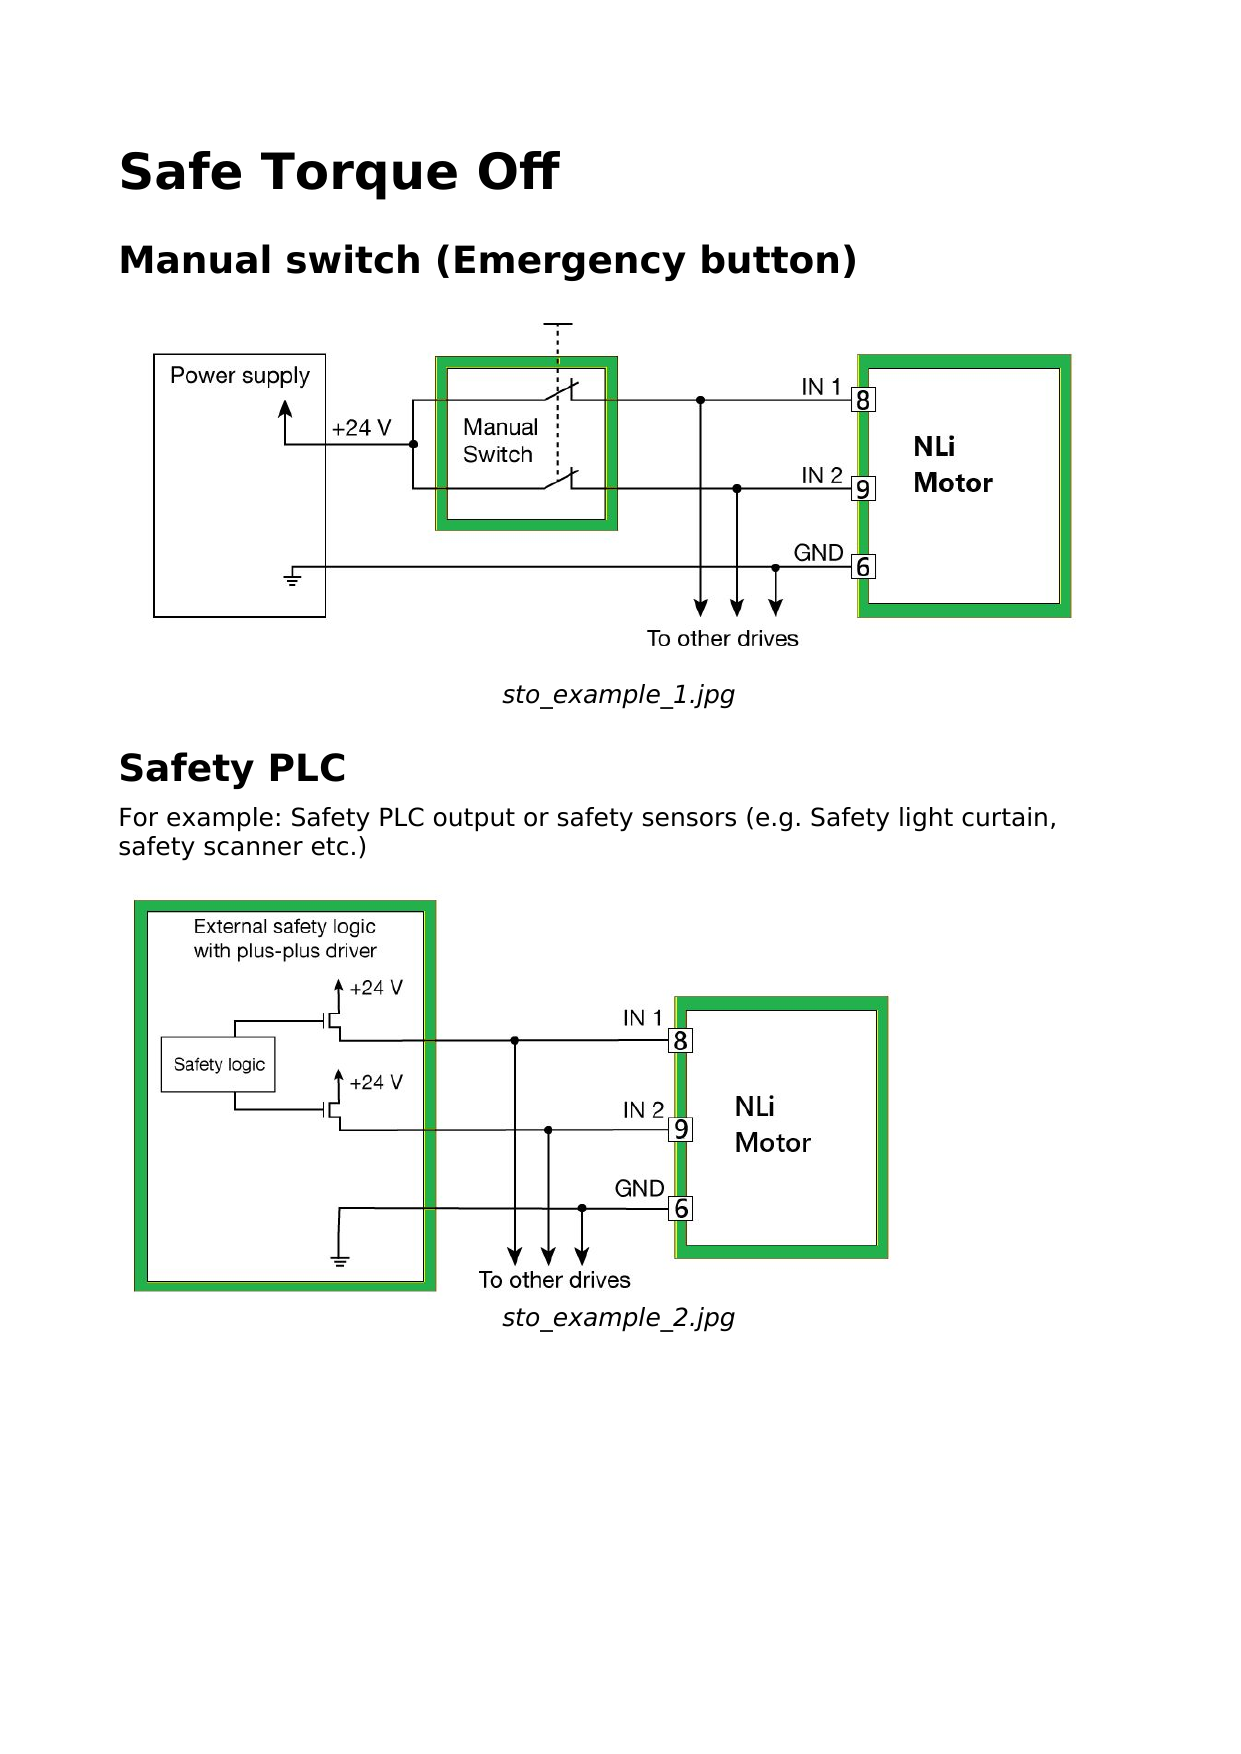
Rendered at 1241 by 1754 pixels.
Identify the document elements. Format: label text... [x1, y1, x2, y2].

subtitle Manual switch (Emergency button) [118, 239, 1122, 282]
text sto_example_1.jpg [118, 681, 1122, 709]
picture [118, 307, 1123, 681]
text For example: Safety PLC output or safety sensors (e.g. Safety light curtain, safety scanner etc.) [118, 803, 1122, 861]
subtitle Safe Torque Off [118, 143, 1122, 201]
picture [118, 886, 1123, 1303]
subtitle Safety PLC [118, 747, 1122, 791]
text sto_example_2.jpg [118, 1303, 1122, 1332]
